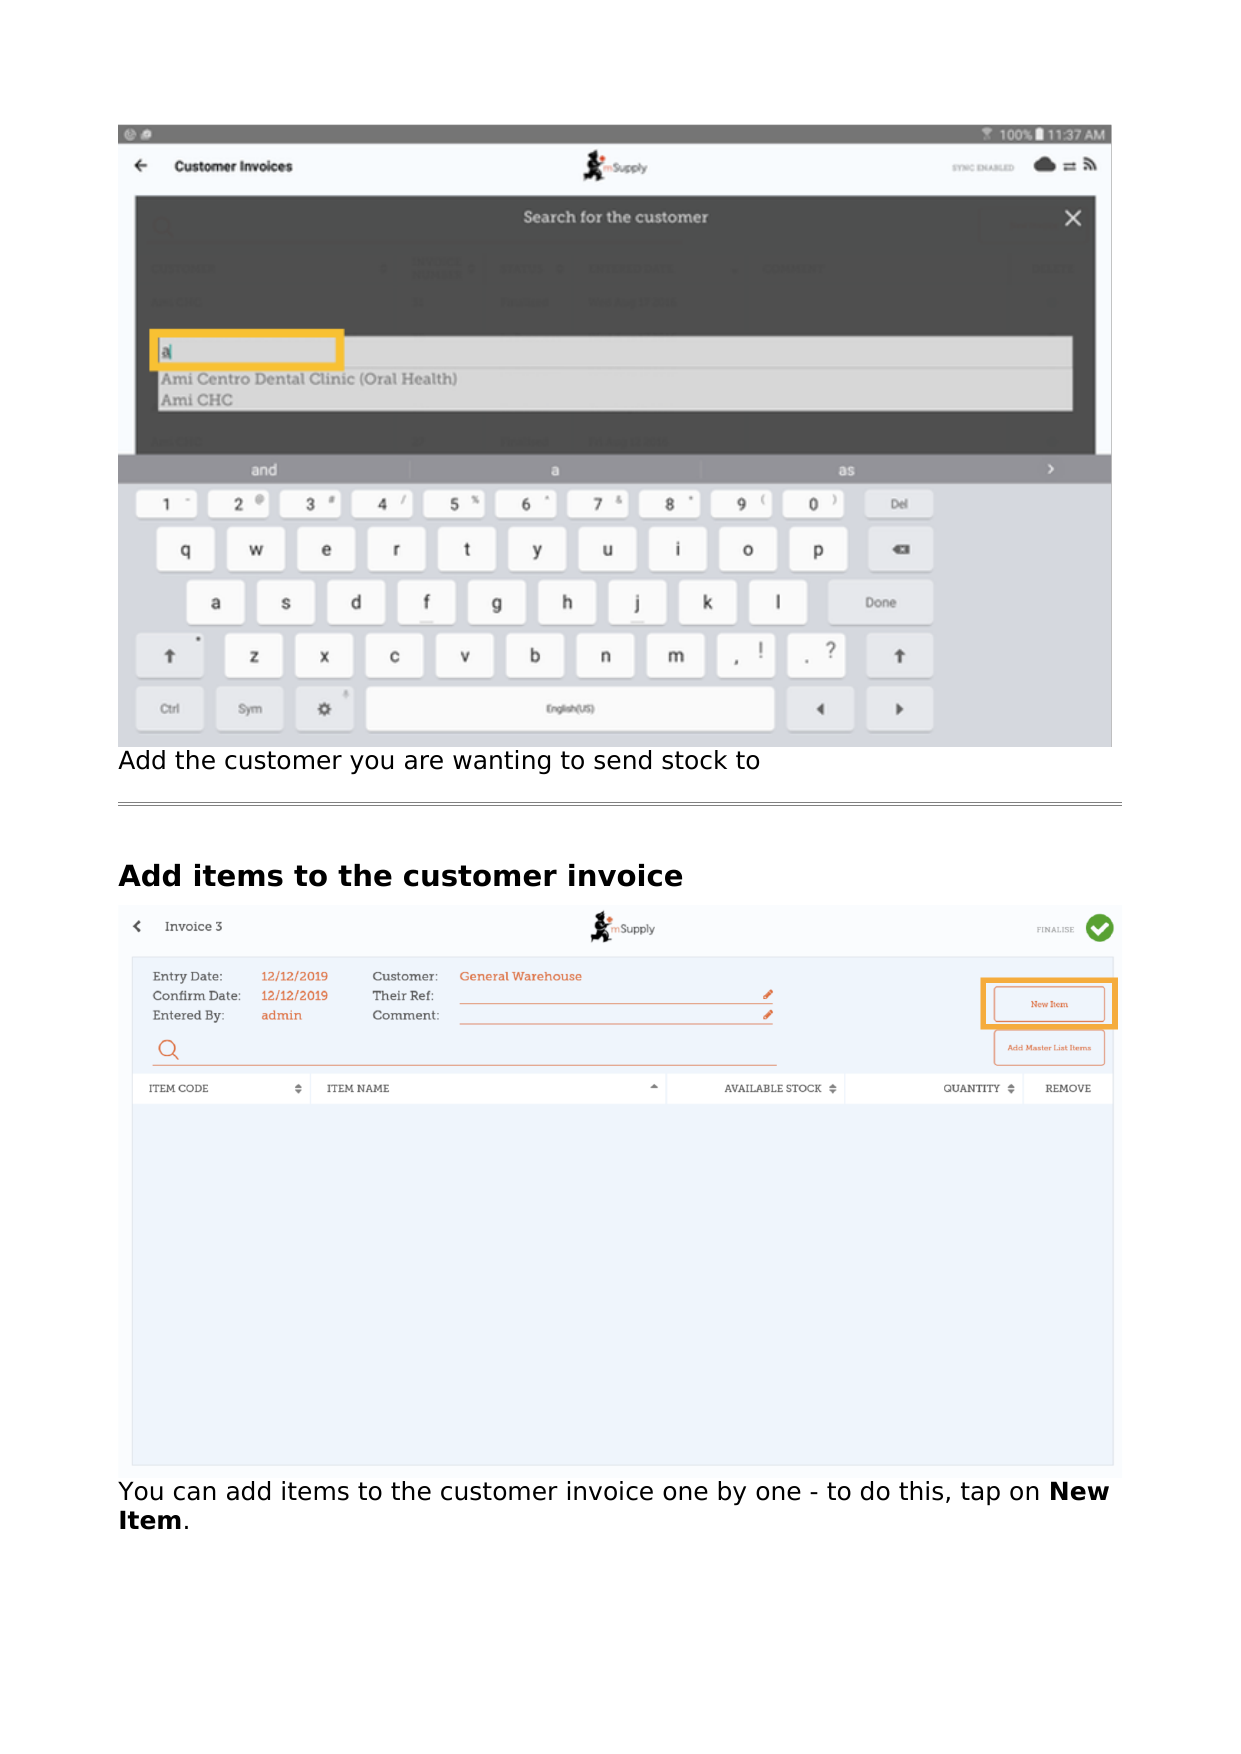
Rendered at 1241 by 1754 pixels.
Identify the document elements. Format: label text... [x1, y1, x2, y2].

subtitle Add items to the customer invoice [118, 859, 1122, 893]
text Add the customer you are wanting to send stock to [118, 747, 1122, 775]
picture [118, 905, 1123, 1478]
text You can add items to the customer invoice one by one - to do this, tap on New Item. [118, 1478, 1122, 1536]
picture [118, 118, 1123, 747]
